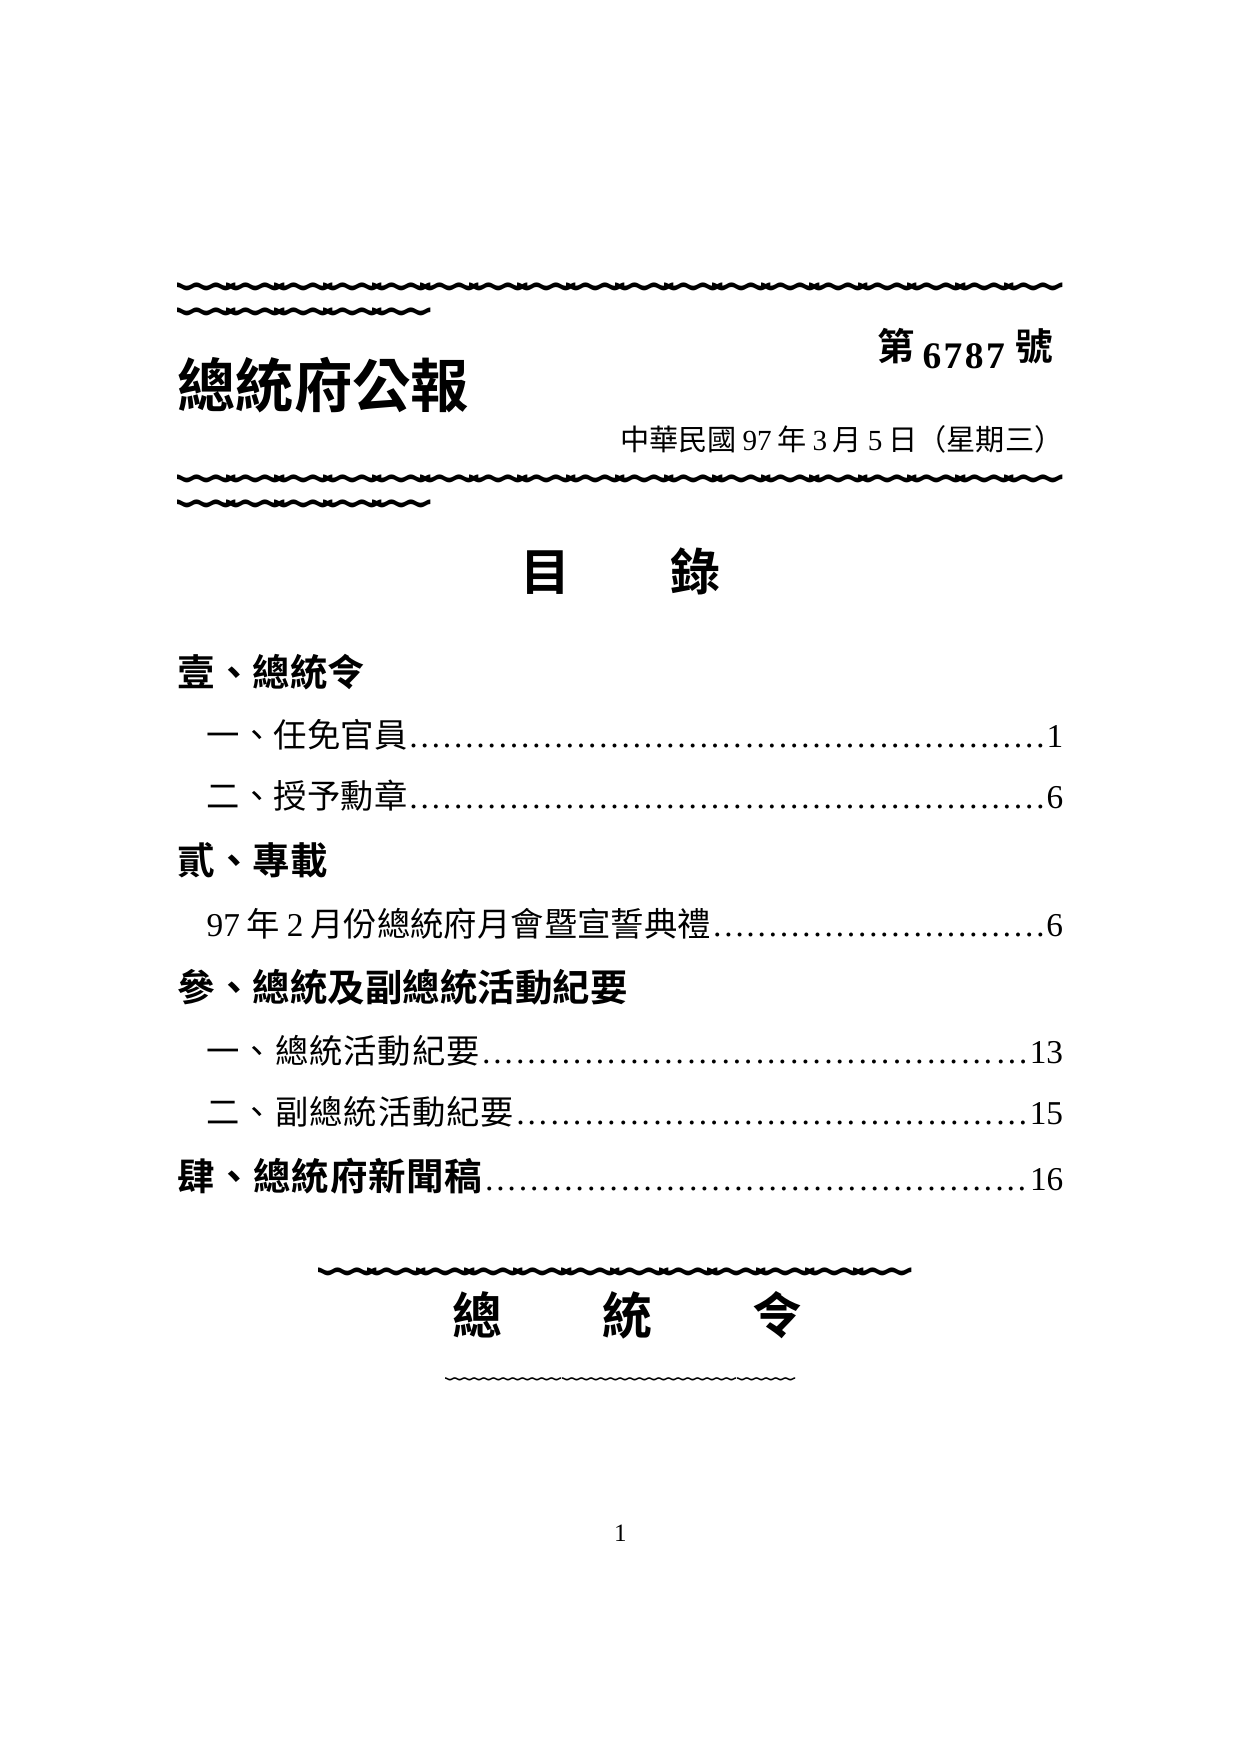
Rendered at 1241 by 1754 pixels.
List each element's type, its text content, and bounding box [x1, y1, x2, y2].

text ﹏﹏﹏﹏﹏﹏﹏﹏﹏﹏﹏﹏﹏﹏﹏﹏﹏﹏﹏﹏﹏﹏﹏ [177, 266, 1063, 316]
text 中華民國97年3月5日（星期三） [177, 420, 1063, 457]
text 總 統 令 [192, 1288, 1063, 1346]
text 二、副總統活動紀要………………………………………15 [206, 1086, 1063, 1134]
text 一、任免官員…………………………………………………1 [206, 709, 1063, 757]
text 參、總統及副總統活動紀要 [177, 958, 1063, 1012]
text 肆、總統府新聞稿…………………………………………16 [177, 1146, 1063, 1201]
text ﹏﹏﹏﹏﹏﹏﹏﹏﹏﹏﹏﹏ [177, 1251, 1063, 1276]
text 貳、專載 [177, 831, 1063, 885]
text 總統府公報 第6787號 [177, 316, 1063, 420]
text 壹、總統令 [177, 642, 1063, 697]
text 一、總統活動紀要…………………………………………13 [206, 1025, 1063, 1073]
text ﹏﹏﹏﹏﹏﹏﹏﹏﹏﹏﹏﹏ [177, 1359, 1063, 1384]
text 二、授予勳章…………………………………………………6 [206, 770, 1063, 818]
text 目 錄 [177, 532, 1063, 605]
text ﹏﹏﹏﹏﹏﹏﹏﹏﹏﹏﹏﹏﹏﹏﹏﹏﹏﹏﹏﹏﹏﹏﹏ [177, 457, 1063, 507]
text 97年2月份總統府月會暨宣誓典禮…………………………6 [206, 897, 1063, 946]
